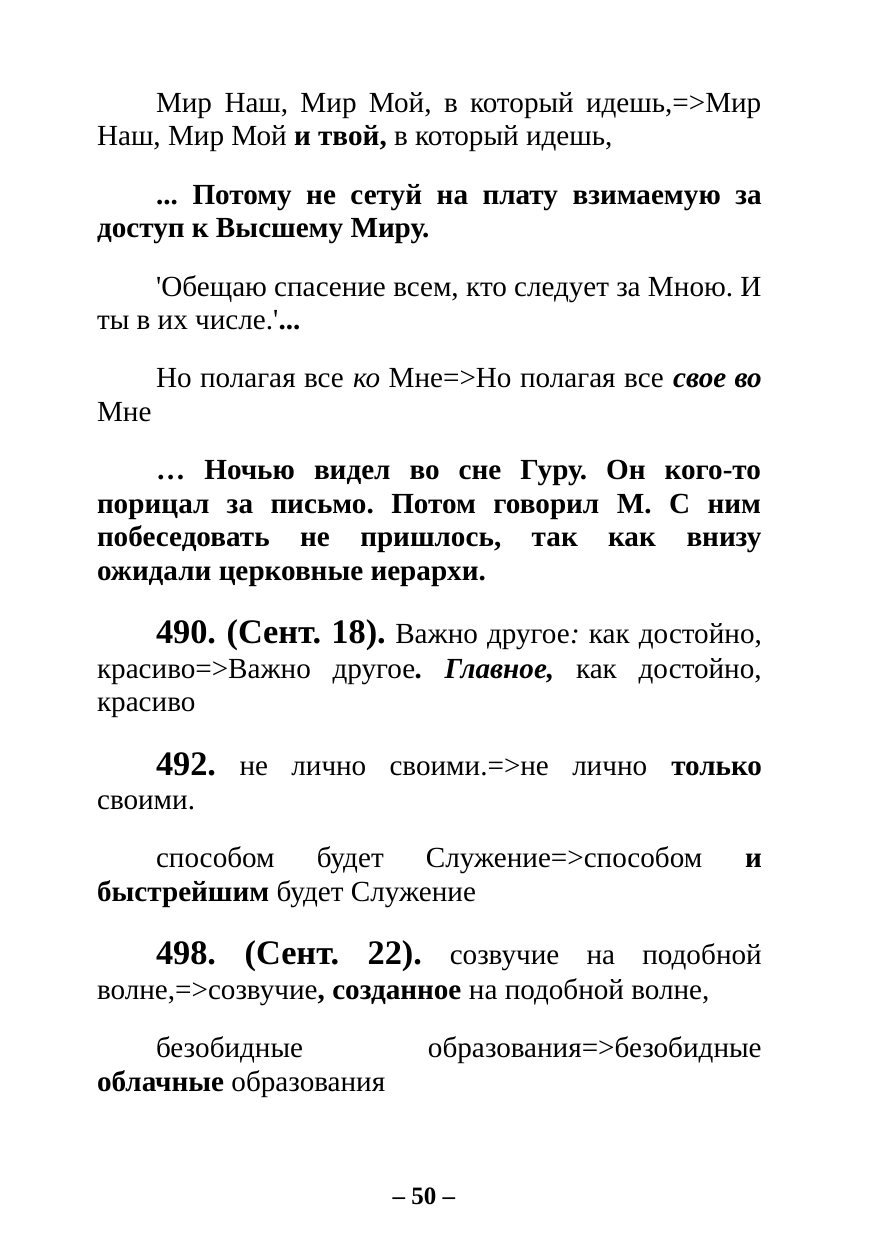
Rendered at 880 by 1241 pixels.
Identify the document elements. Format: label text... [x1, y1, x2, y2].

text 492. не лично своими.=>не лично только своими. [97, 743, 762, 816]
text 'Обещаю спасение всем, кто следует за Мною. И ты в их числе.'... [97, 269, 762, 336]
text 490. (Сент. 18). Важно другое: как достойно, красиво=>Важно другое. Главное, как достойно, красиво [97, 611, 762, 718]
text способом будет Служение=>способом и быстрейшим будет Служение [97, 841, 762, 908]
text безобидные образования=>безобидные облачные образования [97, 1030, 762, 1097]
text … Ночью видел во сне Гуру. Он кого-то порицал за письмо. Потом говорил М. С ним побеседовать не пришлось, так как внизу ожидали церковные иерархи. [97, 452, 762, 587]
text Но полагая все ко Мне=>Но полагая все свое во Мне [97, 361, 762, 428]
text 498. (Сент. 22). созвучие на подобной волне,=>созвучие, созданное на подобной волне, [97, 932, 762, 1006]
text ... Потому не сетуй на плату взимаемую за доступ к Высшему Миру. [97, 177, 762, 244]
text Мир Наш, Мир Мой, в который идешь,=>Мир Наш, Мир Мой и твой, в который идешь, [97, 85, 762, 152]
